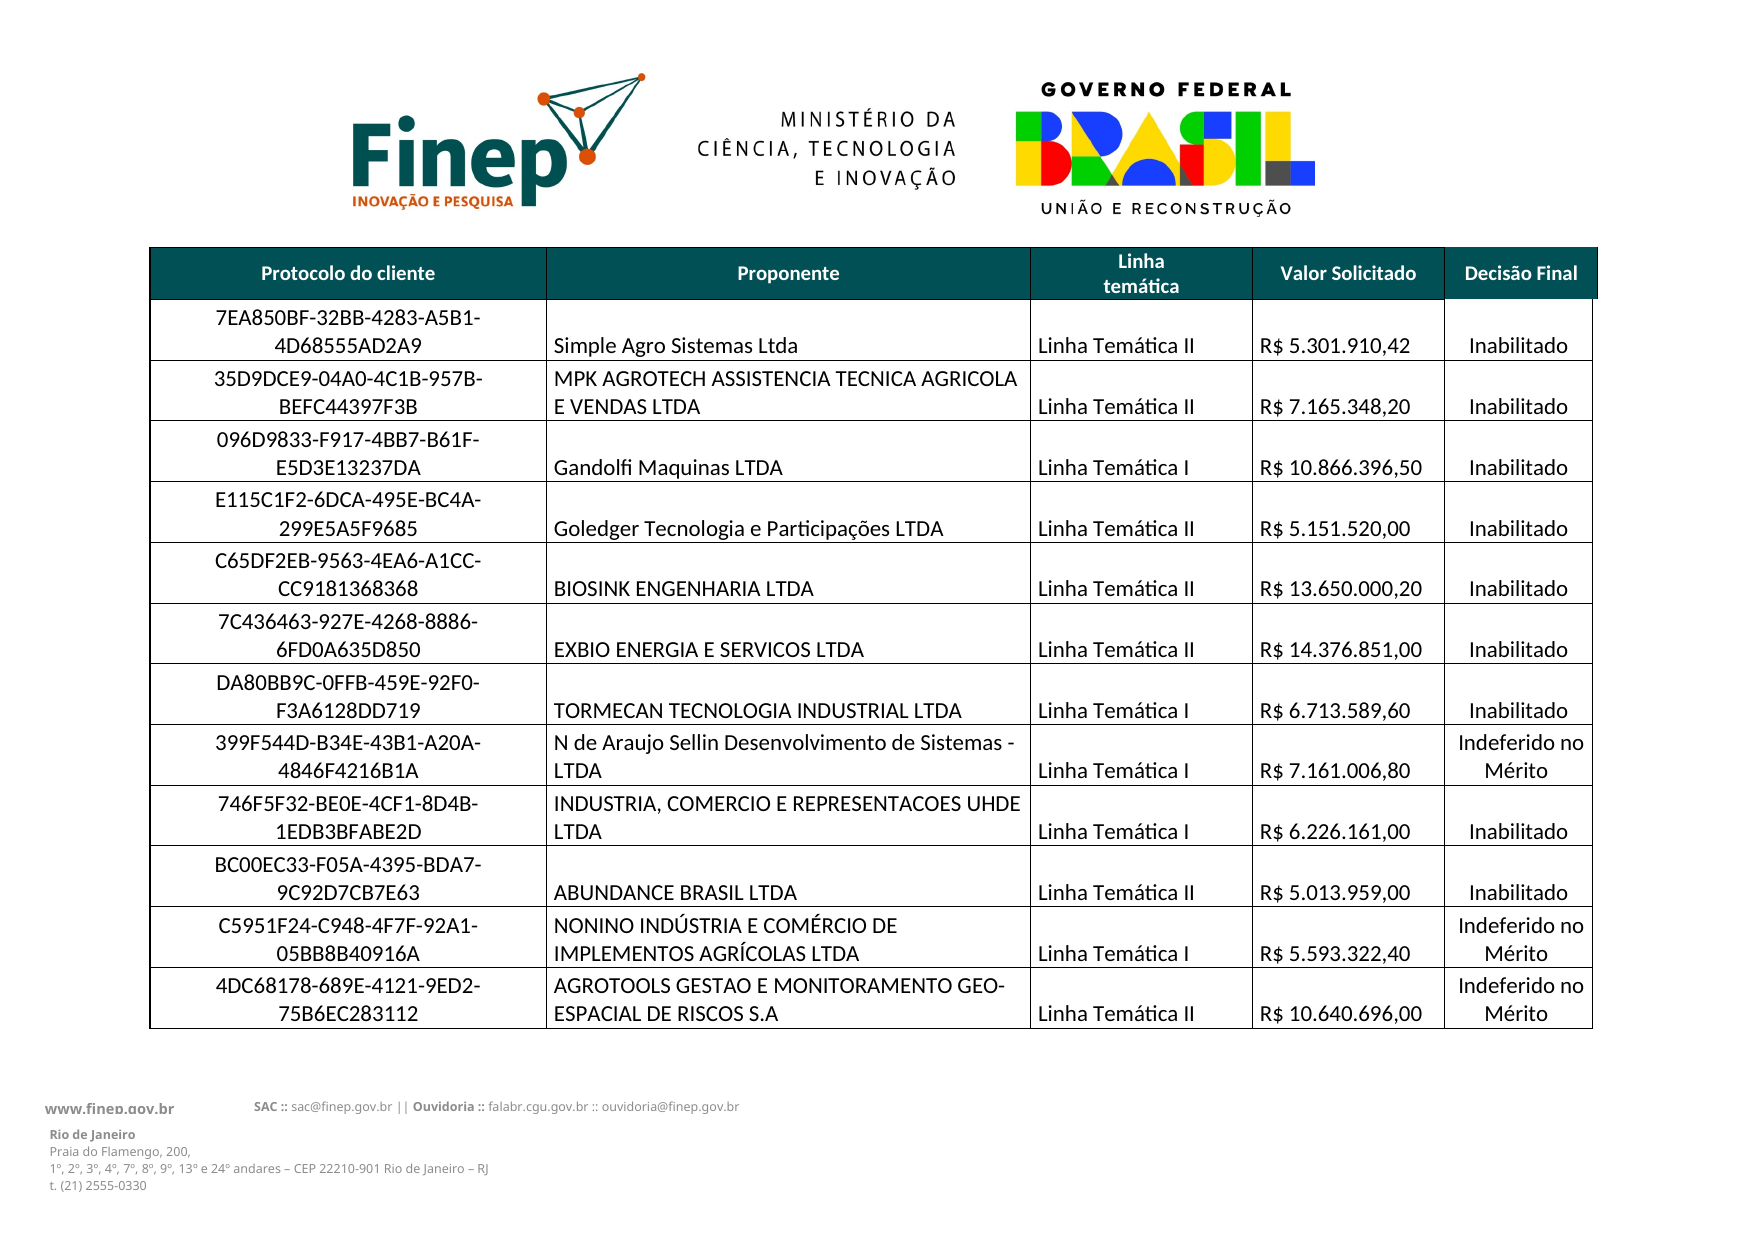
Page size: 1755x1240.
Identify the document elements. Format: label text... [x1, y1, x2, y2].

table_cell 7C436463-927E-4268-8886-6FD0A635D850 [151, 604, 546, 663]
table_cell Linha Temática I [1031, 421, 1252, 481]
table_cell Inabilitado [1445, 361, 1592, 420]
table_cell Linha Temática I [1031, 664, 1252, 724]
table_cell Gandolfi Maquinas LTDA [547, 421, 1030, 481]
table_cell Inabilitado [1445, 664, 1592, 724]
table_cell Indeferido no Mérito [1445, 968, 1592, 1027]
table_cell DA80BB9C-0FFB-459E-92F0-F3A6128DD719 [151, 664, 546, 724]
table_cell Linha Temática II [1031, 543, 1252, 602]
table_cell R$ 6.226.161,00 [1253, 786, 1444, 845]
table_cell R$ 7.161.006,80 [1253, 725, 1444, 784]
table_cell Linha Temática II [1031, 968, 1252, 1027]
table_cell E115C1F2-6DCA-495E-BC4A-299E5A5F9685 [151, 482, 546, 542]
table_header Proponente [547, 248, 1030, 299]
table_cell [1593, 299, 1598, 359]
table_cell Inabilitado [1445, 299, 1592, 359]
table_cell Simple Agro Sistemas Ltda [547, 300, 1030, 359]
table_cell [1593, 360, 1598, 420]
table_cell C5951F24-C948-4F7F-92A1-05BB8B40916A [151, 907, 546, 967]
table_cell Indeferido no Mérito [1445, 725, 1592, 784]
table_cell Linha Temática II [1031, 846, 1252, 906]
table_cell Inabilitado [1445, 482, 1592, 542]
table_header Valor Solicitado [1253, 248, 1444, 299]
table_cell [1593, 724, 1598, 784]
table_cell 4DC68178-689E-4121-9ED2-75B6EC283112 [151, 968, 546, 1027]
table_cell Linha Temática II [1031, 482, 1252, 542]
table_cell C65DF2EB-9563-4EA6-A1CC-CC9181368368 [151, 543, 546, 602]
table_cell AGROTOOLS GESTAO E MONITORAMENTO GEO-ESPACIAL DE RISCOS S.A [547, 968, 1030, 1027]
table_cell [1593, 542, 1598, 602]
table_cell BIOSINK ENGENHARIA LTDA [547, 543, 1030, 602]
table_cell R$ 10.640.696,00 [1253, 968, 1444, 1027]
table_cell R$ 6.713.589,60 [1253, 664, 1444, 724]
table_cell 096D9833-F917-4BB7-B61F-E5D3E13237DA [151, 421, 546, 481]
table_cell BC00EC33-F05A-4395-BDA7-9C92D7CB7E63 [151, 846, 546, 906]
table_cell R$ 5.013.959,00 [1253, 846, 1444, 906]
table_cell Indeferido no Mérito [1445, 907, 1592, 967]
table_cell MPK AGROTECH ASSISTENCIA TECNICA AGRICOLA E VENDAS LTDA [547, 361, 1030, 420]
table_cell R$ 14.376.851,00 [1253, 604, 1444, 663]
table_cell Inabilitado [1445, 786, 1592, 845]
table_cell Inabilitado [1445, 421, 1592, 481]
table_cell EXBIO ENERGIA E SERVICOS LTDA [547, 604, 1030, 663]
table_cell Linha Temática I [1031, 907, 1252, 967]
table_cell R$ 13.650.000,20 [1253, 543, 1444, 602]
table_cell N de Araujo Sellin Desenvolvimento de Sistemas - LTDA [547, 725, 1030, 784]
table_cell TORMECAN TECNOLOGIA INDUSTRIAL LTDA [547, 664, 1030, 724]
table_cell [1593, 420, 1598, 481]
table_cell R$ 5.301.910,42 [1253, 300, 1444, 359]
table_cell R$ 7.165.348,20 [1253, 361, 1444, 420]
table_cell 35D9DCE9-04A0-4C1B-957B-BEFC44397F3B [151, 361, 546, 420]
table_cell INDUSTRIA, COMERCIO E REPRESENTACOES UHDE LTDA [547, 786, 1030, 845]
table_cell Linha Temática I [1031, 786, 1252, 845]
table_cell [1593, 603, 1598, 663]
table_cell [1593, 663, 1598, 724]
table_cell 746F5F32-BE0E-4CF1-8D4B-1EDB3BFABE2D [151, 786, 546, 845]
table_cell R$ 5.151.520,00 [1253, 482, 1444, 542]
table_cell [1593, 967, 1598, 1027]
table_cell R$ 10.866.396,50 [1253, 421, 1444, 481]
table_cell Linha Temática II [1031, 361, 1252, 420]
table_header Protocolo do cliente [151, 248, 546, 299]
table_cell Linha Temática I [1031, 725, 1252, 784]
table_cell Linha Temática II [1031, 300, 1252, 359]
table_cell Inabilitado [1445, 604, 1592, 663]
table_header Linha temática [1031, 248, 1252, 299]
table_cell 7EA850BF-32BB-4283-A5B1-4D68555AD2A9 [151, 300, 546, 359]
table_cell [1593, 481, 1598, 542]
table_cell Inabilitado [1445, 846, 1592, 906]
table_cell ABUNDANCE BRASIL LTDA [547, 846, 1030, 906]
table_cell Linha Temática II [1031, 604, 1252, 663]
table_cell Inabilitado [1445, 543, 1592, 602]
table_cell R$ 5.593.322,40 [1253, 907, 1444, 967]
table_header Decisão Final [1445, 247, 1597, 299]
table_cell Goledger Tecnologia e Participações LTDA [547, 482, 1030, 542]
table_cell 399F544D-B34E-43B1-A20A-4846F4216B1A [151, 725, 546, 784]
table_cell [1593, 845, 1598, 906]
table_cell [1593, 785, 1598, 845]
table_cell [1593, 906, 1598, 967]
table_cell NONINO INDÚSTRIA E COMÉRCIO DE IMPLEMENTOS AGRÍCOLAS LTDA [547, 907, 1030, 967]
